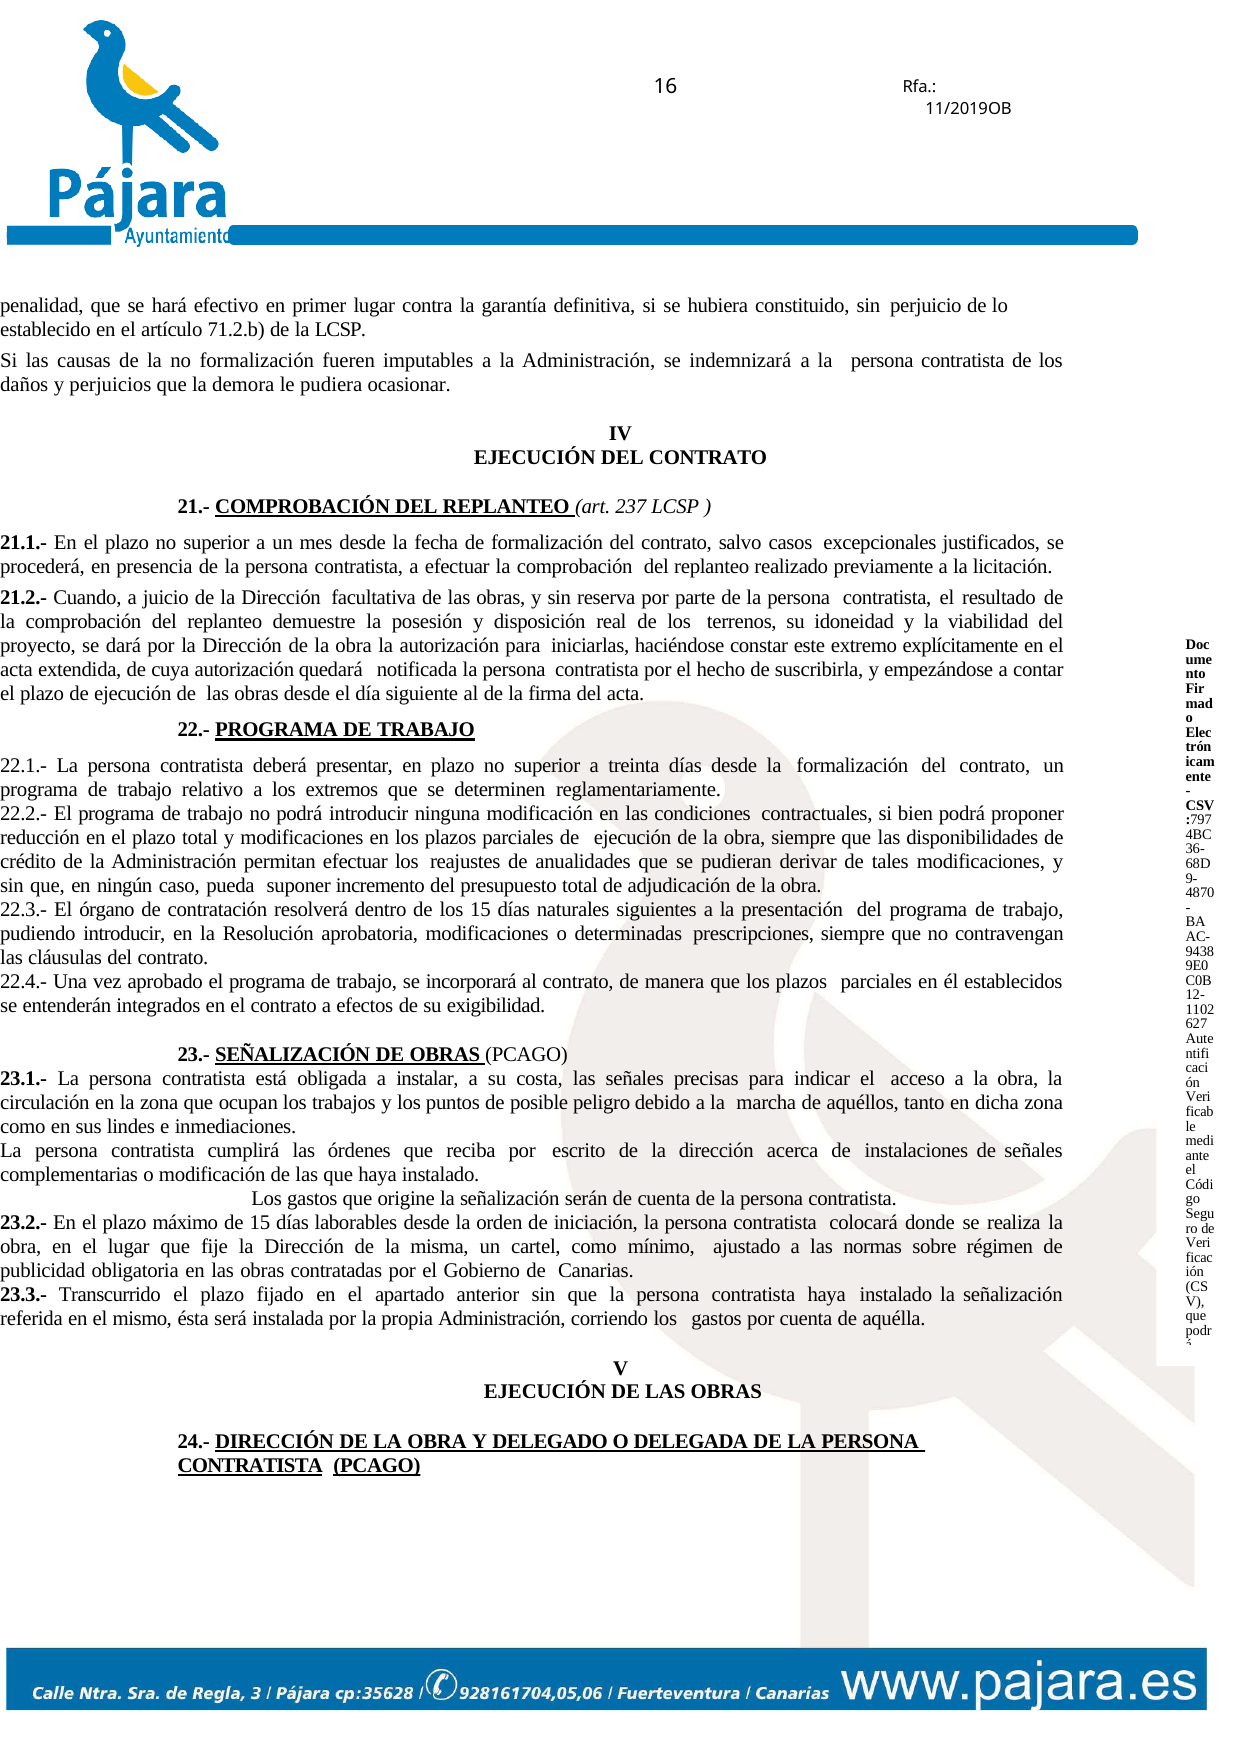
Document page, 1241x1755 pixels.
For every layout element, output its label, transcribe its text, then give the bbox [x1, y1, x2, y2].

text 21.1.- En el plazo no superior a un mes desde la fecha de formalización del contrato, salvo casos excepcionales justificados, se procederá, en presencia de la persona contratista, a efectuar la comprobación del replanteo realizado previamente a la licitación. [0, 530, 1064, 578]
text penalidad, que se hará efectivo en primer lugar contra la garantía definitiva, si se hubiera constituido, sin perjuicio de lo establecido en el artículo 71.2.b) de la LCSP. [0, 293, 1063, 341]
text 21.2.- Cuando, a juicio de la Dirección facultativa de las obras, y sin reserva por parte de la persona contratista, el resultado de la comprobación del replanteo demuestre la posesión y disposición real de los terrenos, su idoneidad y la viabilidad del proyecto, se dará por la Dirección de la obra la autorización para iniciarlas, haciéndose constar este extremo explícitamente en el acta extendida, de cuya autorización quedará notificada la persona contratista por el hecho de suscribirla, y empezándose a contar el plazo de ejecución de las obras desde el día siguiente al de la firma del acta. [0, 585, 1064, 705]
text EJECUCIÓN DEL CONTRATO [177, 445, 1241, 469]
text Si las causas de la no formalización fueren imputables a la Administración, se indemnizará a la persona contratista de los daños y perjuicios que la demora le pudiera ocasionar. [0, 348, 1064, 396]
text EJECUCIÓN DE LAS OBRAS [1207, 1380, 1241, 1404]
text 21.- COMPROBACIÓN DEL REPLANTEO (art. 237 LCSP ) [177, 494, 1241, 518]
text Documento Firmado Electrónicamente - CSV:7974BC36-68D9-4870-BAAC-94389E0C0B12-1102627 Autentificación Verificable mediante el Código Seguro de Verificación (CSV), que podrá validar en https:\\sede.pajara.es [1185, 638, 1215, 1344]
subtitle IV [445, 421, 795, 445]
